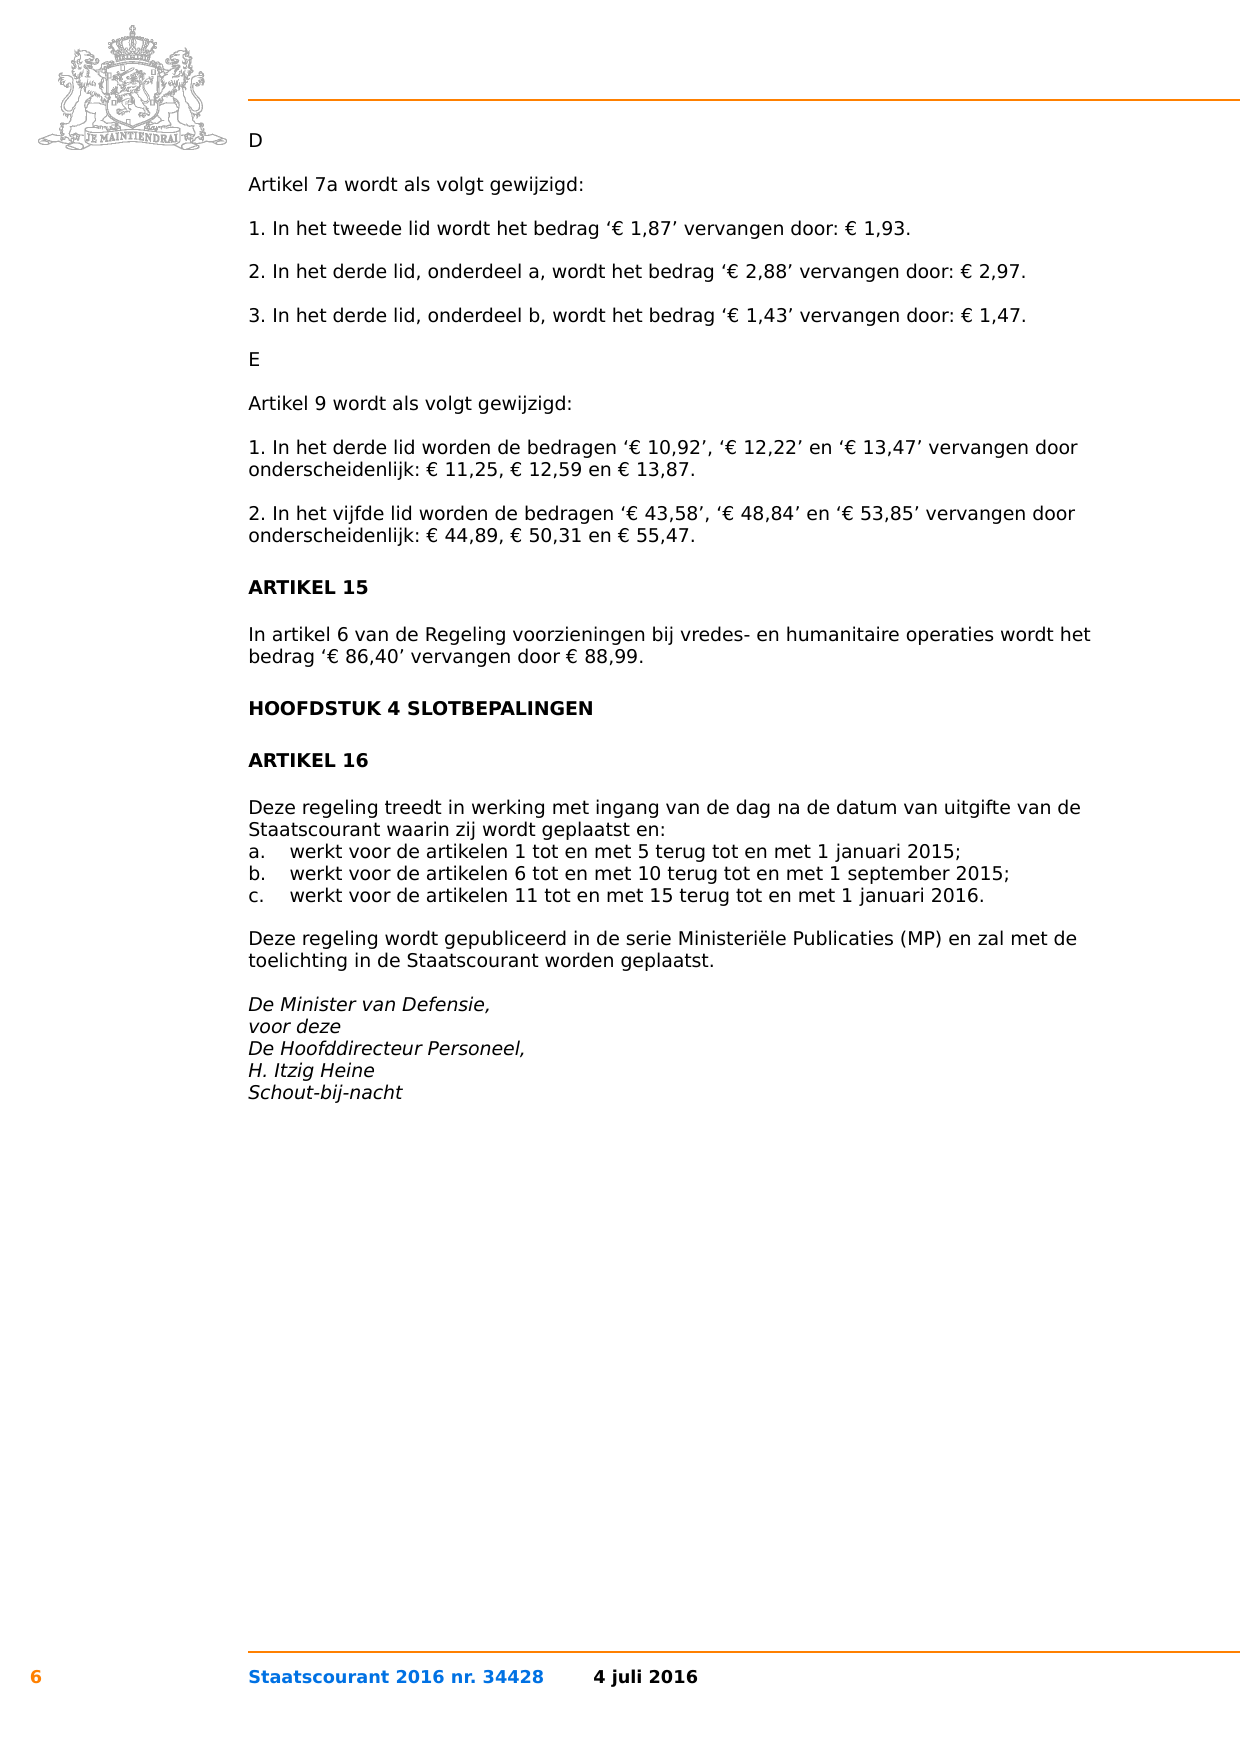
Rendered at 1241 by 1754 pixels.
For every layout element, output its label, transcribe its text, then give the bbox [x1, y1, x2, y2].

text 2. In het vijfde lid worden de bedragen ‘€ 43,58’, ‘€ 48,84’ en ‘€ 53,85’ vervangen door onderscheidenlijk: € 44,89, € 50,31 en € 55,47. [248, 503, 1163, 547]
text Deze regeling wordt gepubliceerd in de serie Ministeriële Publicaties (MP) en zal met de toelichting in de Staatscourant worden geplaatst. [248, 928, 1163, 972]
text In artikel 6 van de Regeling voorzieningen bij vredes- en humanitaire operaties wordt het bedrag ‘€ 86,40’ vervangen door € 88,99. [248, 624, 1163, 668]
subtitle ARTIKEL 15 [248, 577, 1163, 599]
text 2. In het derde lid, onderdeel a, wordt het bedrag ‘€ 2,88’ vervangen door: € 2,97. [248, 261, 1163, 283]
text 1. In het tweede lid wordt het bedrag ‘€ 1,87’ vervangen door: € 1,93. [248, 218, 1163, 239]
subtitle HOOFDSTUK 4 SLOTBEPALINGEN [248, 698, 1163, 719]
text c. werkt voor de artikelen 11 tot en met 15 terug tot en met 1 januari 2016. [248, 884, 1163, 906]
text De Minister van Defensie, voor deze De Hoofddirecteur Personeel, H. Itzig Heine Schout-bij-nacht [248, 994, 1163, 1104]
text E [248, 349, 1163, 371]
text Artikel 9 wordt als volgt gewijzigd: [248, 393, 1163, 415]
text b. werkt voor de artikelen 6 tot en met 10 terug tot en met 1 september 2015; [248, 862, 1163, 884]
text Artikel 7a wordt als volgt gewijzigd: [248, 174, 1163, 196]
text a. werkt voor de artikelen 1 tot en met 5 terug tot en met 1 januari 2015; [248, 841, 1163, 862]
text Deze regeling treedt in werking met ingang van de dag na de datum van uitgifte van de Staatscourant waarin zij wordt geplaatst en: [248, 797, 1163, 841]
text 1. In het derde lid worden de bedragen ‘€ 10,92’, ‘€ 12,22’ en ‘€ 13,47’ vervangen door onderscheidenlijk: € 11,25, € 12,59 en € 13,87. [248, 437, 1163, 481]
text D [248, 130, 1163, 152]
picture [38, 25, 227, 150]
subtitle ARTIKEL 16 [248, 749, 1163, 772]
text 3. In het derde lid, onderdeel b, wordt het bedrag ‘€ 1,43’ vervangen door: € 1,47. [248, 305, 1163, 327]
